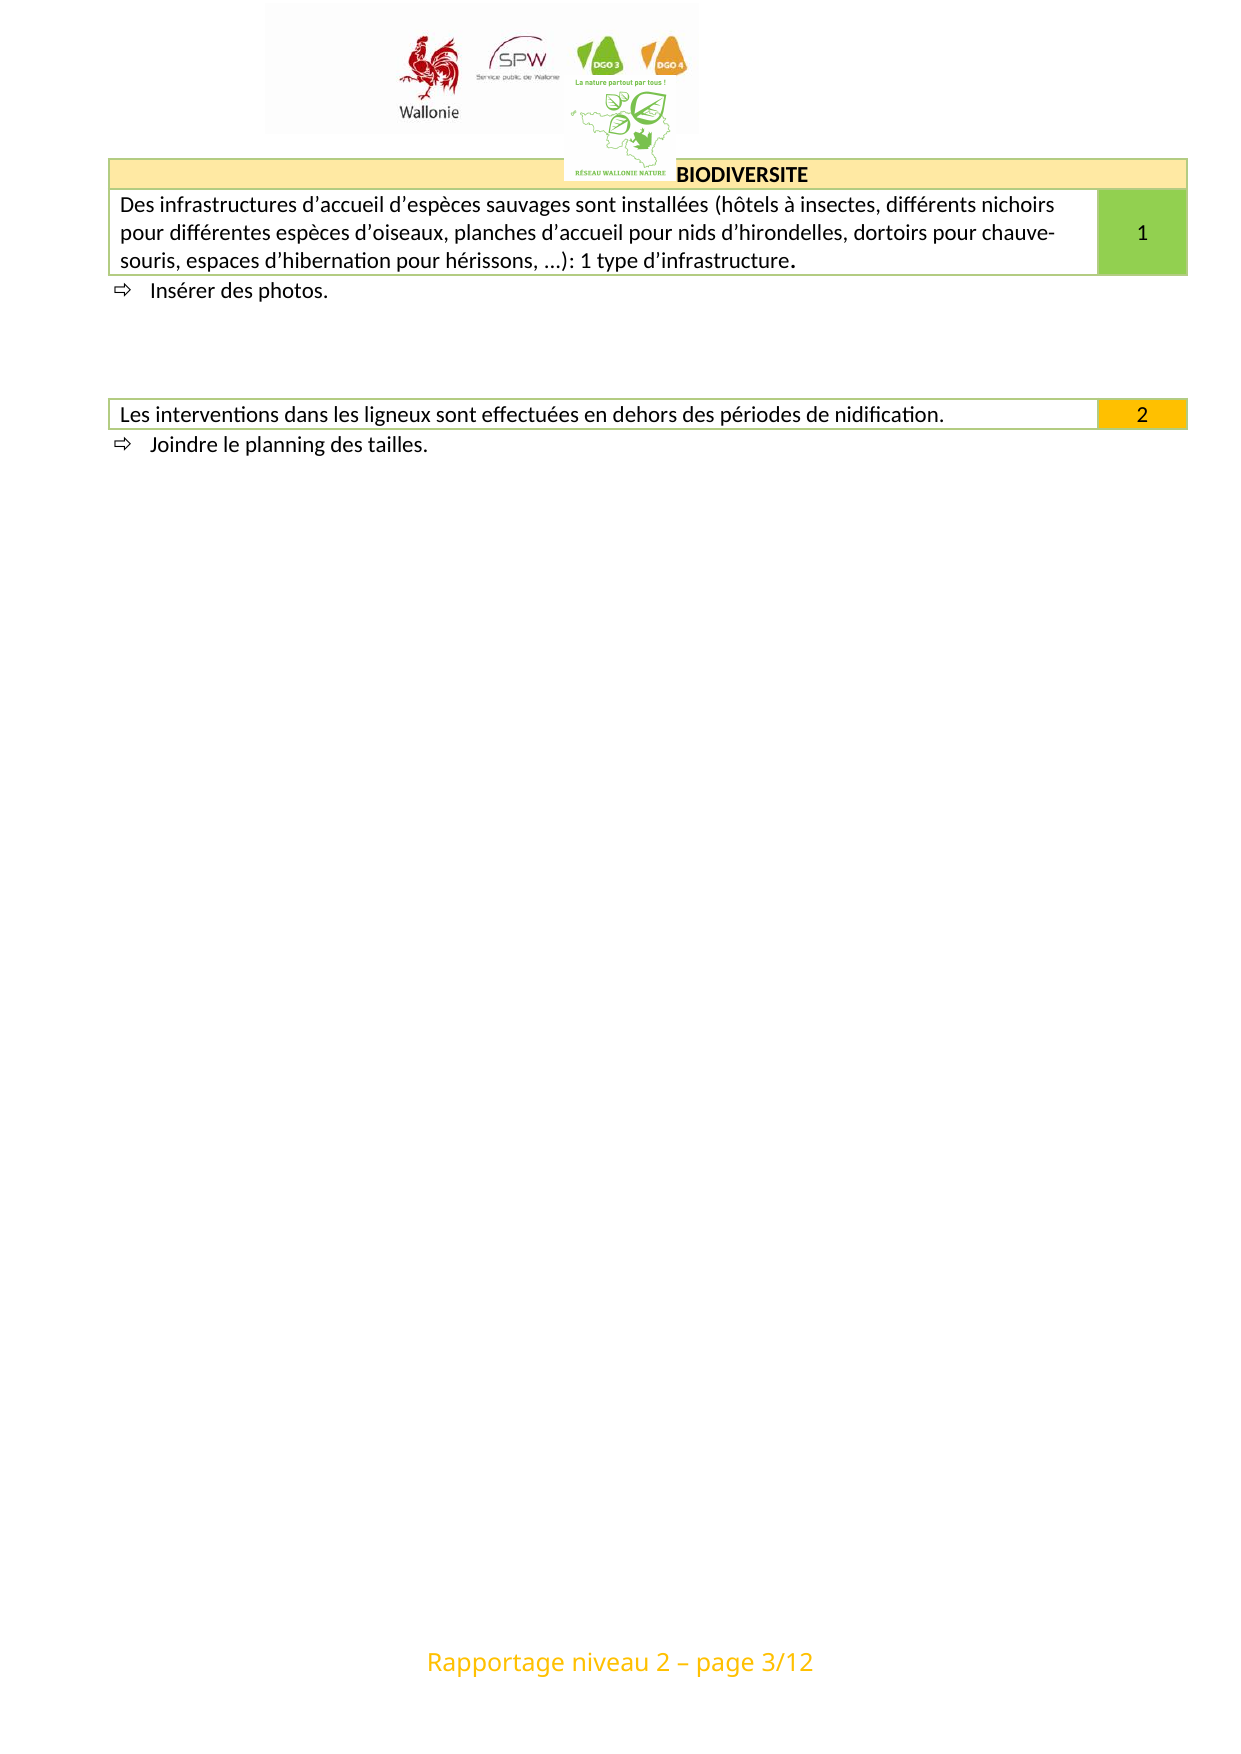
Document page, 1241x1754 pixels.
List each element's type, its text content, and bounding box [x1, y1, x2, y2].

list Insérer des photos. [112, 276, 1128, 304]
table_header 2 [1099, 400, 1186, 428]
table_cell 1 [1099, 190, 1186, 274]
table_cell Des infrastructures d’accueil d’espèces sauvages sont installées (hôtels à insectes, différents nichoirs pour différentes espèces d’oiseaux, planches d’accueil pour nids d’hirondelles, dortoirs pour chauve-souris, espaces d’hibernation pour hérissons, ...): 1 type d’infrastructure. [110, 190, 1097, 274]
list Joindre le planning des tailles. [112, 430, 1128, 458]
table_header Les interventions dans les ligneux sont effectuées en dehors des périodes de nidification. [110, 400, 1097, 428]
table_header BIODIVERSITE [110, 160, 1186, 188]
